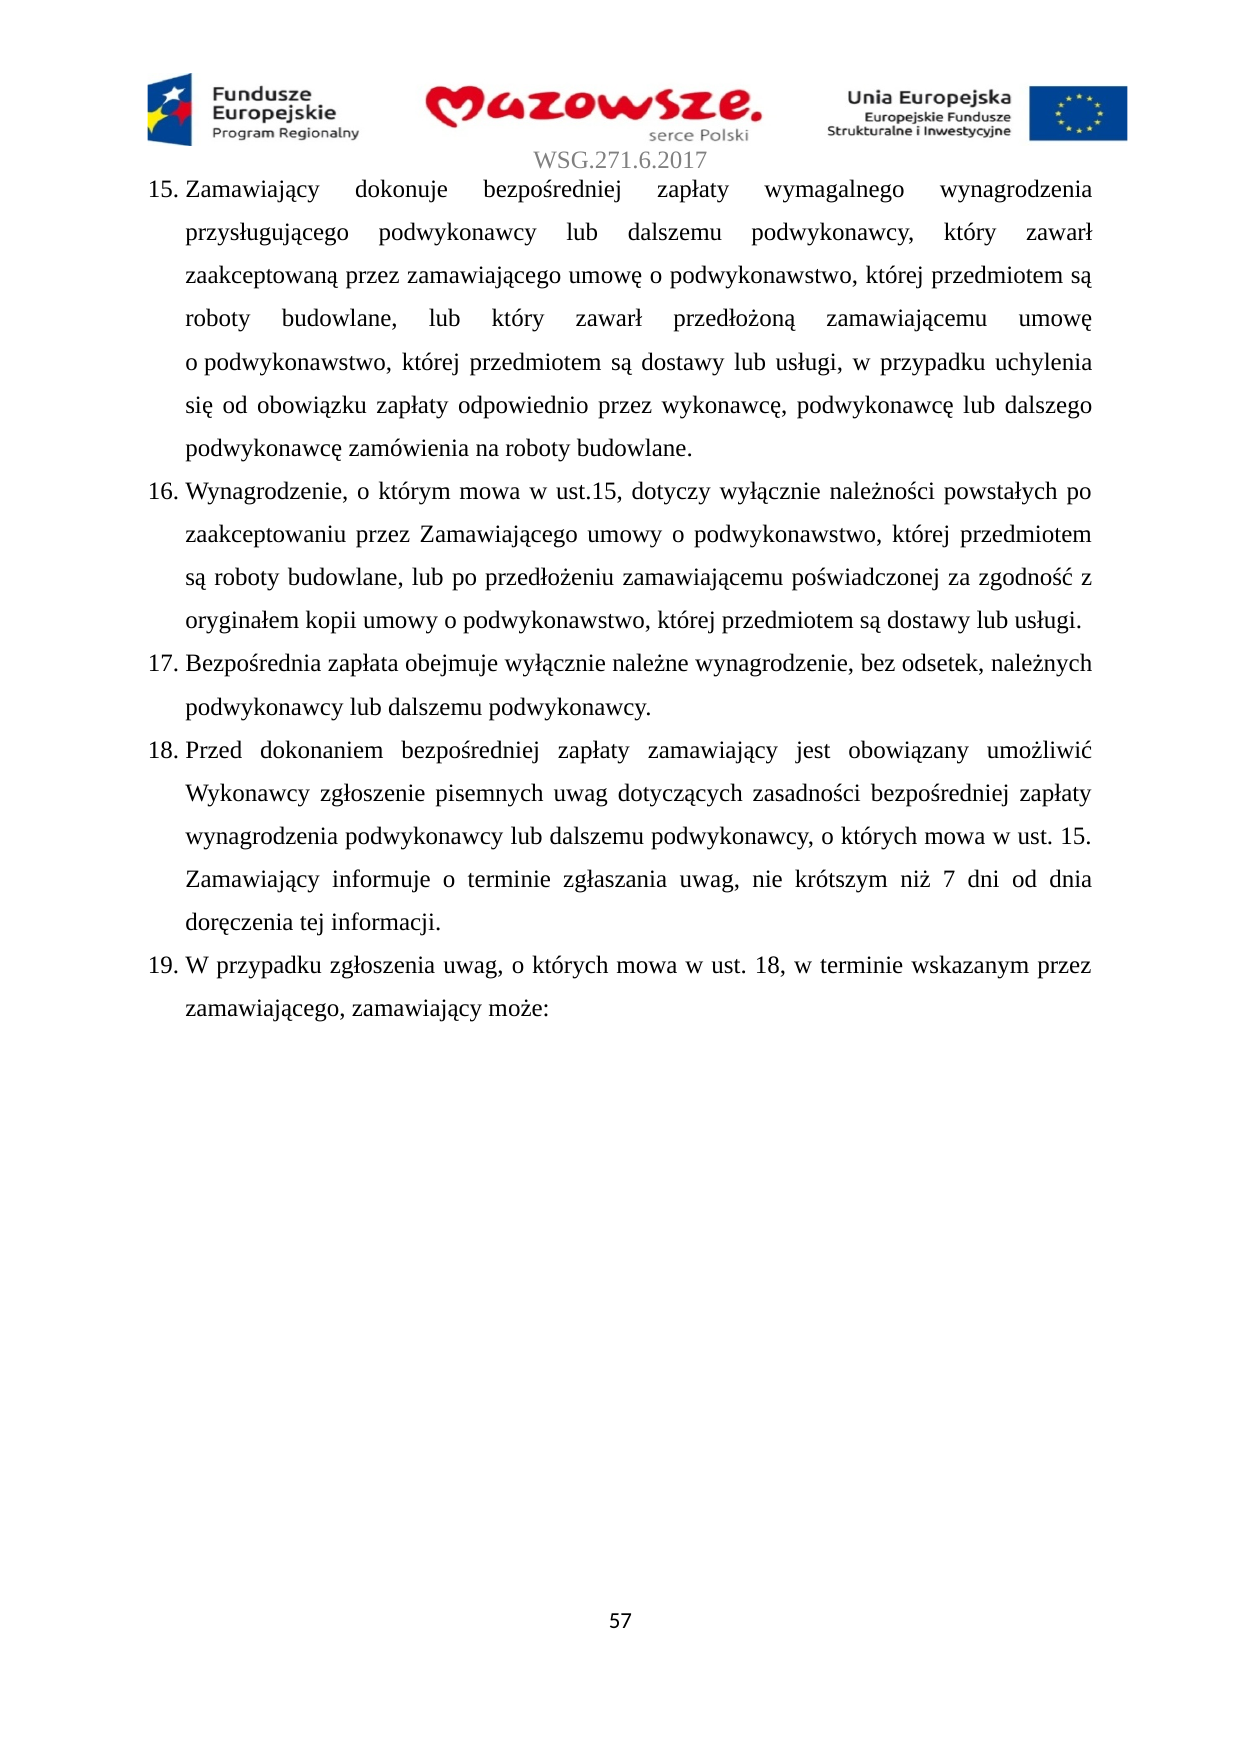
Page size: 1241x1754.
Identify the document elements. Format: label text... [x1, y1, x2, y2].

list Wynagrodzenie, o którym mowa w ust.15, dotyczy wyłącznie należności powstałych po zaakceptowaniu przez Zamawiającego umowy o podwykonawstwo, której przedmiotem są roboty budowlane, lub po przedłożeniu zamawiającemu poświadczonej za zgodność z oryginałem kopii umowy o podwykonawstwo, której przedmiotem są dostawy lub usługi. [148, 476, 1093, 634]
list Przed dokonaniem bezpośredniej zapłaty zamawiający jest obowiązany umożliwić Wykonawcy zgłoszenie pisemnych uwag dotyczących zasadności bezpośredniej zapłaty wynagrodzenia podwykonawcy lub dalszemu podwykonawcy, o których mowa w ust. 15. Zamawiający informuje o terminie zgłaszania uwag, nie krótszym niż 7 dni od dnia doręczenia tej informacji. [148, 735, 1093, 936]
list Zamawiający dokonuje bezpośredniej zapłaty wymagalnego wynagrodzenia przysługującego podwykonawcy lub dalszemu podwykonawcy, który zawarł zaakceptowaną przez zamawiającego umowę o podwykonawstwo, której przedmiotem są roboty budowlane, lub który zawarł przedłożoną zamawiającemu umowę o podwykonawstwo, której przedmiotem są dostawy lub usługi, w przypadku uchylenia się od obowiązku zapłaty odpowiednio przez wykonawcę, podwykonawcę lub dalszego podwykonawcę zamówienia na roboty budowlane. [148, 174, 1093, 462]
list Bezpośrednia zapłata obejmuje wyłącznie należne wynagrodzenie, bez odsetek, należnych podwykonawcy lub dalszemu podwykonawcy. [148, 648, 1093, 720]
list W przypadku zgłoszenia uwag, o których mowa w ust. 18, w terminie wskazanym przez zamawiającego, zamawiający może: [148, 950, 1093, 1022]
